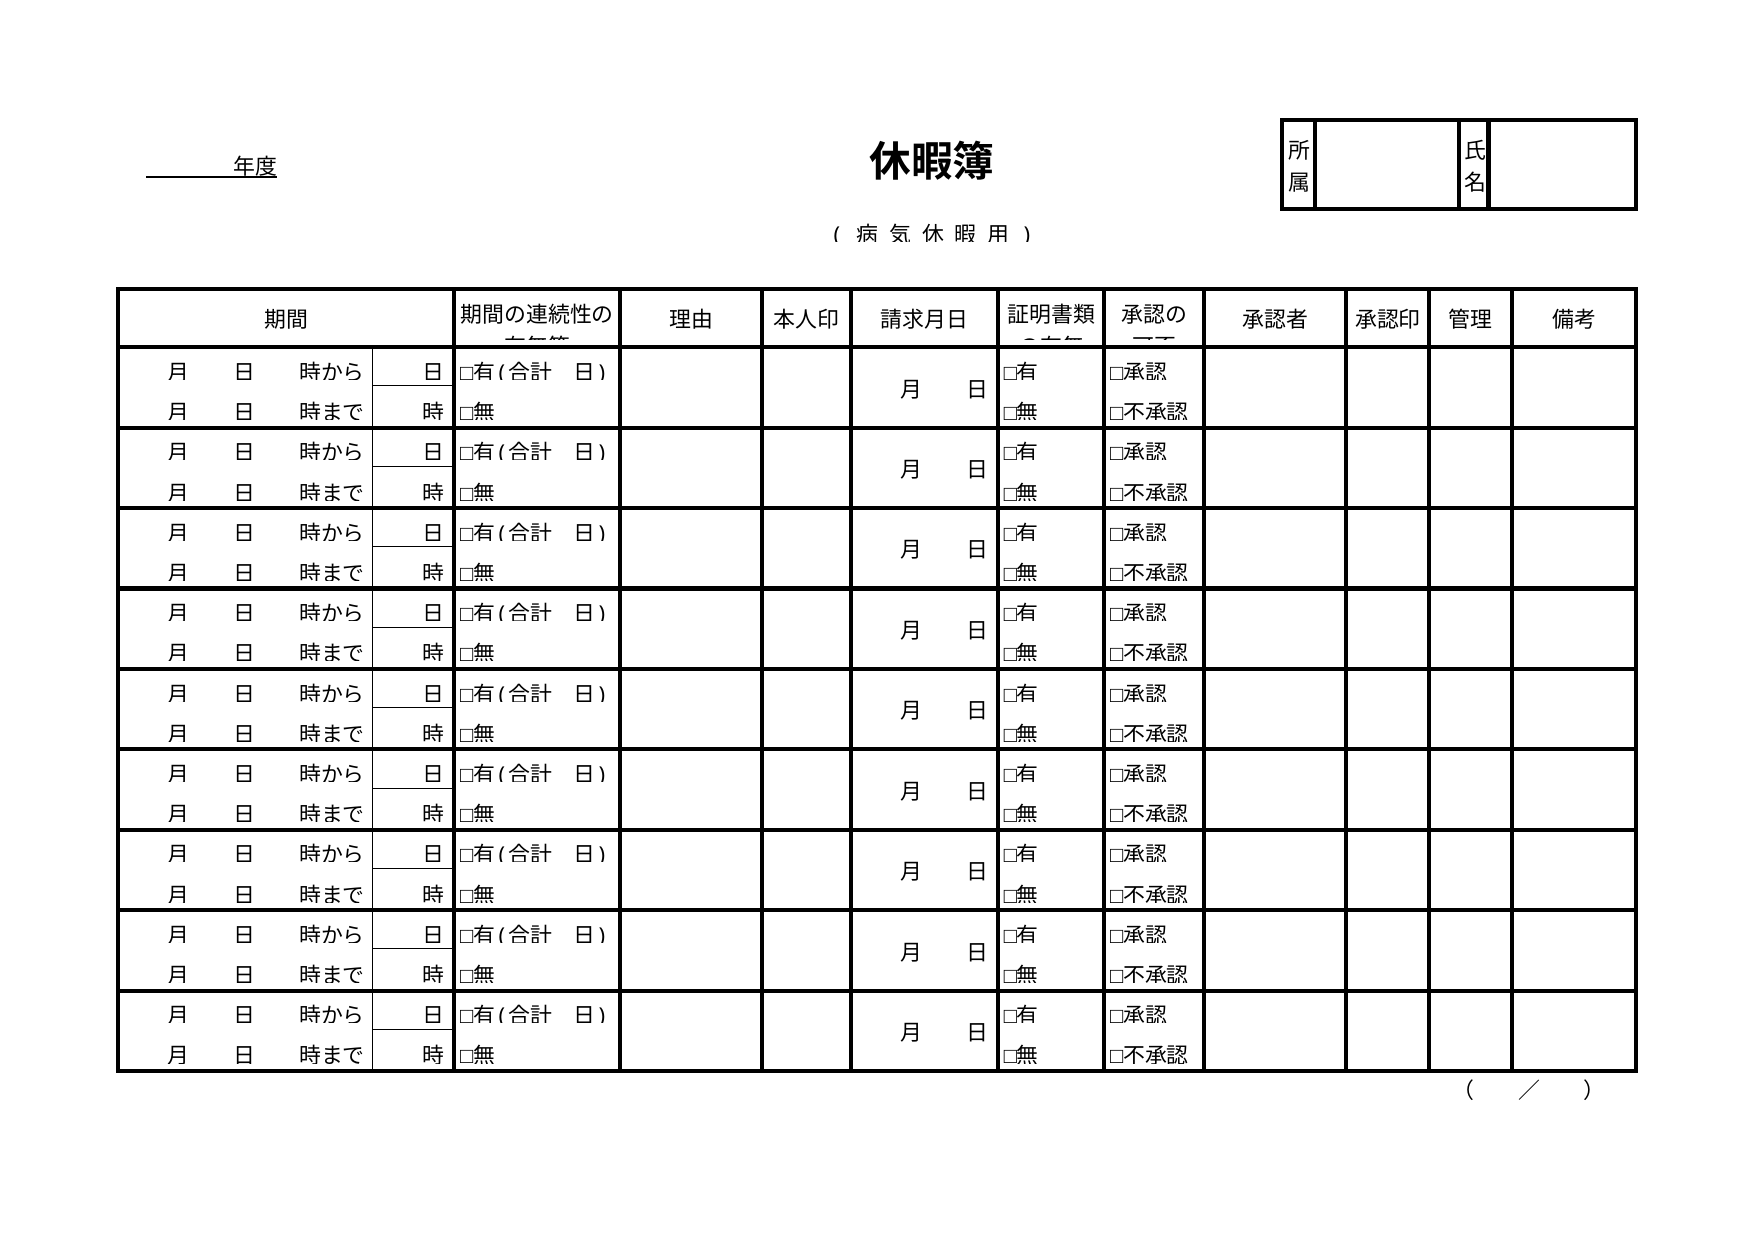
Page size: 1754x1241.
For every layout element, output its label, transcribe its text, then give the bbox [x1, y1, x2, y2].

table_cell [1514, 430, 1634, 506]
table_cell [764, 510, 849, 586]
table_cell □無 [456, 546, 618, 586]
table_cell 月 日 時から [120, 349, 372, 385]
table_cell [764, 349, 849, 426]
table_cell □有(合計 日) [456, 671, 618, 707]
table_cell 月 日 時まで [120, 868, 372, 908]
table_cell [1206, 832, 1344, 908]
table_cell [1206, 912, 1344, 988]
table_cell □有 [1000, 751, 1102, 787]
table_cell [1431, 430, 1510, 506]
table_cell 月 日 時まで [120, 546, 372, 586]
table_cell [622, 546, 760, 586]
table_cell [1431, 751, 1510, 828]
table_cell 月 日 時から [120, 751, 372, 787]
table_cell ( 病 気 休 暇 用 ) [581, 207, 1282, 247]
table_cell □承認 [1106, 349, 1202, 385]
table_cell 請求月日 [853, 291, 996, 345]
table_cell □有(合計 日) [456, 430, 618, 466]
table_cell □無 [456, 707, 618, 747]
table_cell [622, 430, 760, 466]
table_cell 月 日 [853, 510, 996, 586]
table_cell [1431, 671, 1510, 747]
table_cell [622, 948, 760, 988]
table_cell 月 日 時まで [120, 385, 372, 426]
table_cell [118, 207, 581, 247]
table_cell [622, 868, 760, 908]
table_cell 時 [373, 1030, 452, 1069]
table_cell □無 [456, 1029, 618, 1069]
table_cell □有(合計 日) [456, 993, 618, 1029]
table_cell □不承認 [1106, 546, 1202, 586]
table_cell □無 [1000, 546, 1102, 586]
table_cell 月 日 [853, 993, 996, 1069]
table_cell 日 [373, 993, 452, 1029]
table_cell [764, 751, 849, 828]
table_cell [622, 510, 760, 546]
table_cell [1431, 591, 1510, 667]
table_cell [622, 751, 760, 787]
table_cell [1348, 751, 1427, 828]
table_cell 時 [373, 386, 452, 426]
table_cell [1348, 591, 1427, 667]
table_cell □有(合計 日) [456, 591, 618, 627]
table_header [1317, 122, 1457, 207]
table_cell 承認印 [1348, 291, 1427, 345]
table_cell □無 [456, 868, 618, 908]
table_cell 本人印 [764, 291, 849, 345]
table_cell [622, 591, 760, 627]
table_cell □無 [456, 948, 618, 988]
table_cell 備考 [1514, 291, 1634, 345]
table_cell 月 日 時から [120, 993, 372, 1029]
table_cell □承認 [1106, 751, 1202, 787]
table_cell 時 [373, 708, 452, 747]
table_header [1491, 122, 1634, 207]
table_cell 月 日 [853, 912, 996, 988]
table_cell □有 [1000, 993, 1102, 1029]
table_cell 時 [373, 789, 452, 828]
table_cell 理由 [622, 291, 760, 345]
table_cell □不承認 [1106, 788, 1202, 828]
table_cell □不承認 [1106, 1029, 1202, 1069]
table_cell □無 [1000, 707, 1102, 747]
table_cell [1431, 993, 1510, 1069]
table_header 所属 [1284, 122, 1313, 207]
table_cell □有 [1000, 912, 1102, 948]
table_cell [1514, 349, 1634, 426]
table_cell □有 [1000, 832, 1102, 868]
table_cell □有 [1000, 671, 1102, 707]
table_cell 月 日 時まで [120, 466, 372, 506]
table_cell [764, 912, 849, 988]
table_cell 月 日 時から [120, 832, 372, 868]
table_cell [118, 247, 1636, 287]
table_cell 承認者 [1206, 291, 1344, 345]
table_cell □無 [1000, 1029, 1102, 1069]
table_cell □有 [1000, 349, 1102, 385]
table_cell [1514, 510, 1634, 586]
table_cell 日 [373, 832, 452, 868]
table_cell [1514, 671, 1634, 747]
table_cell 日 [373, 591, 452, 627]
table_cell □有(合計 日) [456, 349, 618, 385]
table_cell 月 日 [853, 751, 996, 828]
table_cell [1489, 211, 1636, 247]
table_cell □無 [1000, 868, 1102, 908]
table_cell 期間の連続性の有無等 [456, 291, 618, 345]
table_cell 月 日 時まで [120, 948, 372, 988]
table_header 氏名 [1461, 122, 1486, 207]
table_cell □有(合計 日) [456, 912, 618, 948]
text （ ／ ） [118, 1073, 1636, 1105]
table_cell 月 日 時まで [120, 707, 372, 747]
table_cell 証明書類の有無 [1000, 291, 1102, 345]
table_cell [1459, 211, 1488, 247]
table_cell [764, 430, 849, 506]
table_cell □不承認 [1106, 948, 1202, 988]
table_cell [1514, 751, 1634, 828]
table_cell 日 [373, 671, 452, 707]
table_cell [1514, 912, 1634, 988]
table_cell □不承認 [1106, 466, 1202, 506]
table_cell [1348, 832, 1427, 908]
table_cell 月 日 時まで [120, 627, 372, 667]
table_cell 時 [373, 949, 452, 988]
table_cell □無 [456, 788, 618, 828]
table_cell □不承認 [1106, 385, 1202, 426]
table_cell [1282, 211, 1315, 247]
table_cell 時 [373, 467, 452, 506]
table_cell [764, 993, 849, 1069]
table_cell [622, 707, 760, 747]
table_cell □無 [1000, 466, 1102, 506]
table_cell [1431, 912, 1510, 988]
table_cell 承認の 可否 [1106, 291, 1202, 345]
table_cell [1514, 993, 1634, 1069]
table_cell 日 [373, 349, 452, 385]
table_cell □有 [1000, 591, 1102, 627]
table_cell □無 [1000, 385, 1102, 426]
table_cell [1514, 832, 1634, 908]
table_header 年度 [118, 118, 581, 207]
table_cell □不承認 [1106, 627, 1202, 667]
table_cell 月 日 時まで [120, 1029, 372, 1069]
table_cell [1206, 510, 1344, 586]
table_cell □無 [1000, 788, 1102, 828]
table_cell □承認 [1106, 671, 1202, 707]
table_cell [1315, 211, 1459, 247]
table_cell [1348, 510, 1427, 586]
table_cell 日 [373, 510, 452, 546]
table_cell 月 日 時から [120, 912, 372, 948]
table_cell [622, 832, 760, 868]
table_cell 時 [373, 547, 452, 586]
table_cell [1514, 591, 1634, 667]
table_cell [622, 671, 760, 707]
table_cell 月 日 時から [120, 510, 372, 546]
table_cell [1348, 671, 1427, 747]
table_cell □有(合計 日) [456, 510, 618, 546]
table_cell 月 日 [853, 349, 996, 426]
table_cell [1206, 671, 1344, 747]
table_cell □無 [456, 385, 618, 426]
table_cell □無 [1000, 948, 1102, 988]
table_header 休暇簿 [581, 118, 1280, 207]
table_cell □有(合計 日) [456, 832, 618, 868]
table_cell [622, 627, 760, 667]
table_cell [1206, 993, 1344, 1069]
table_cell [622, 912, 760, 948]
table_cell [1206, 751, 1344, 828]
table_cell 期間 [120, 291, 452, 345]
table_cell [622, 385, 760, 426]
table_cell 月 日 時から [120, 671, 372, 707]
table_cell [1431, 832, 1510, 908]
table_cell [622, 466, 760, 506]
table_cell 時 [373, 628, 452, 667]
table_cell 日 [373, 430, 452, 466]
table_cell [764, 832, 849, 908]
table_cell □有 [1000, 510, 1102, 546]
table_cell [1348, 993, 1427, 1069]
table_cell [1348, 430, 1427, 506]
table_cell 月 日 [853, 591, 996, 667]
table_cell 月 日 [853, 832, 996, 908]
table_cell [1348, 349, 1427, 426]
table_cell □無 [456, 466, 618, 506]
table_cell [764, 671, 849, 747]
table_cell 月 日 [853, 430, 996, 506]
table_cell □不承認 [1106, 868, 1202, 908]
table_cell □無 [456, 627, 618, 667]
table_cell 月 日 時から [120, 591, 372, 627]
table_cell [1206, 430, 1344, 506]
table_cell 月 日 時から [120, 430, 372, 466]
table_cell 日 [373, 912, 452, 948]
table_cell [622, 349, 760, 385]
table_cell □承認 [1106, 591, 1202, 627]
table_cell □承認 [1106, 510, 1202, 546]
table_cell [1431, 510, 1510, 586]
table_cell [622, 1029, 760, 1069]
table_cell □承認 [1106, 430, 1202, 466]
table_cell □承認 [1106, 912, 1202, 948]
table_cell [1348, 912, 1427, 988]
table_cell 管理 [1431, 291, 1510, 345]
table_cell [764, 591, 849, 667]
table_cell 時 [373, 869, 452, 908]
table_cell 月 日 [853, 671, 996, 747]
table_cell □有 [1000, 430, 1102, 466]
table_cell □承認 [1106, 832, 1202, 868]
table_cell [622, 993, 760, 1029]
table_cell 日 [373, 751, 452, 787]
table_cell [1431, 349, 1510, 426]
table_cell □無 [1000, 627, 1102, 667]
table_cell 月 日 時まで [120, 788, 372, 828]
table_cell [1206, 591, 1344, 667]
table_cell □承認 [1106, 993, 1202, 1029]
table_cell □不承認 [1106, 707, 1202, 747]
table_cell [1206, 349, 1344, 426]
table_cell □有(合計 日) [456, 751, 618, 787]
table_cell [622, 788, 760, 828]
